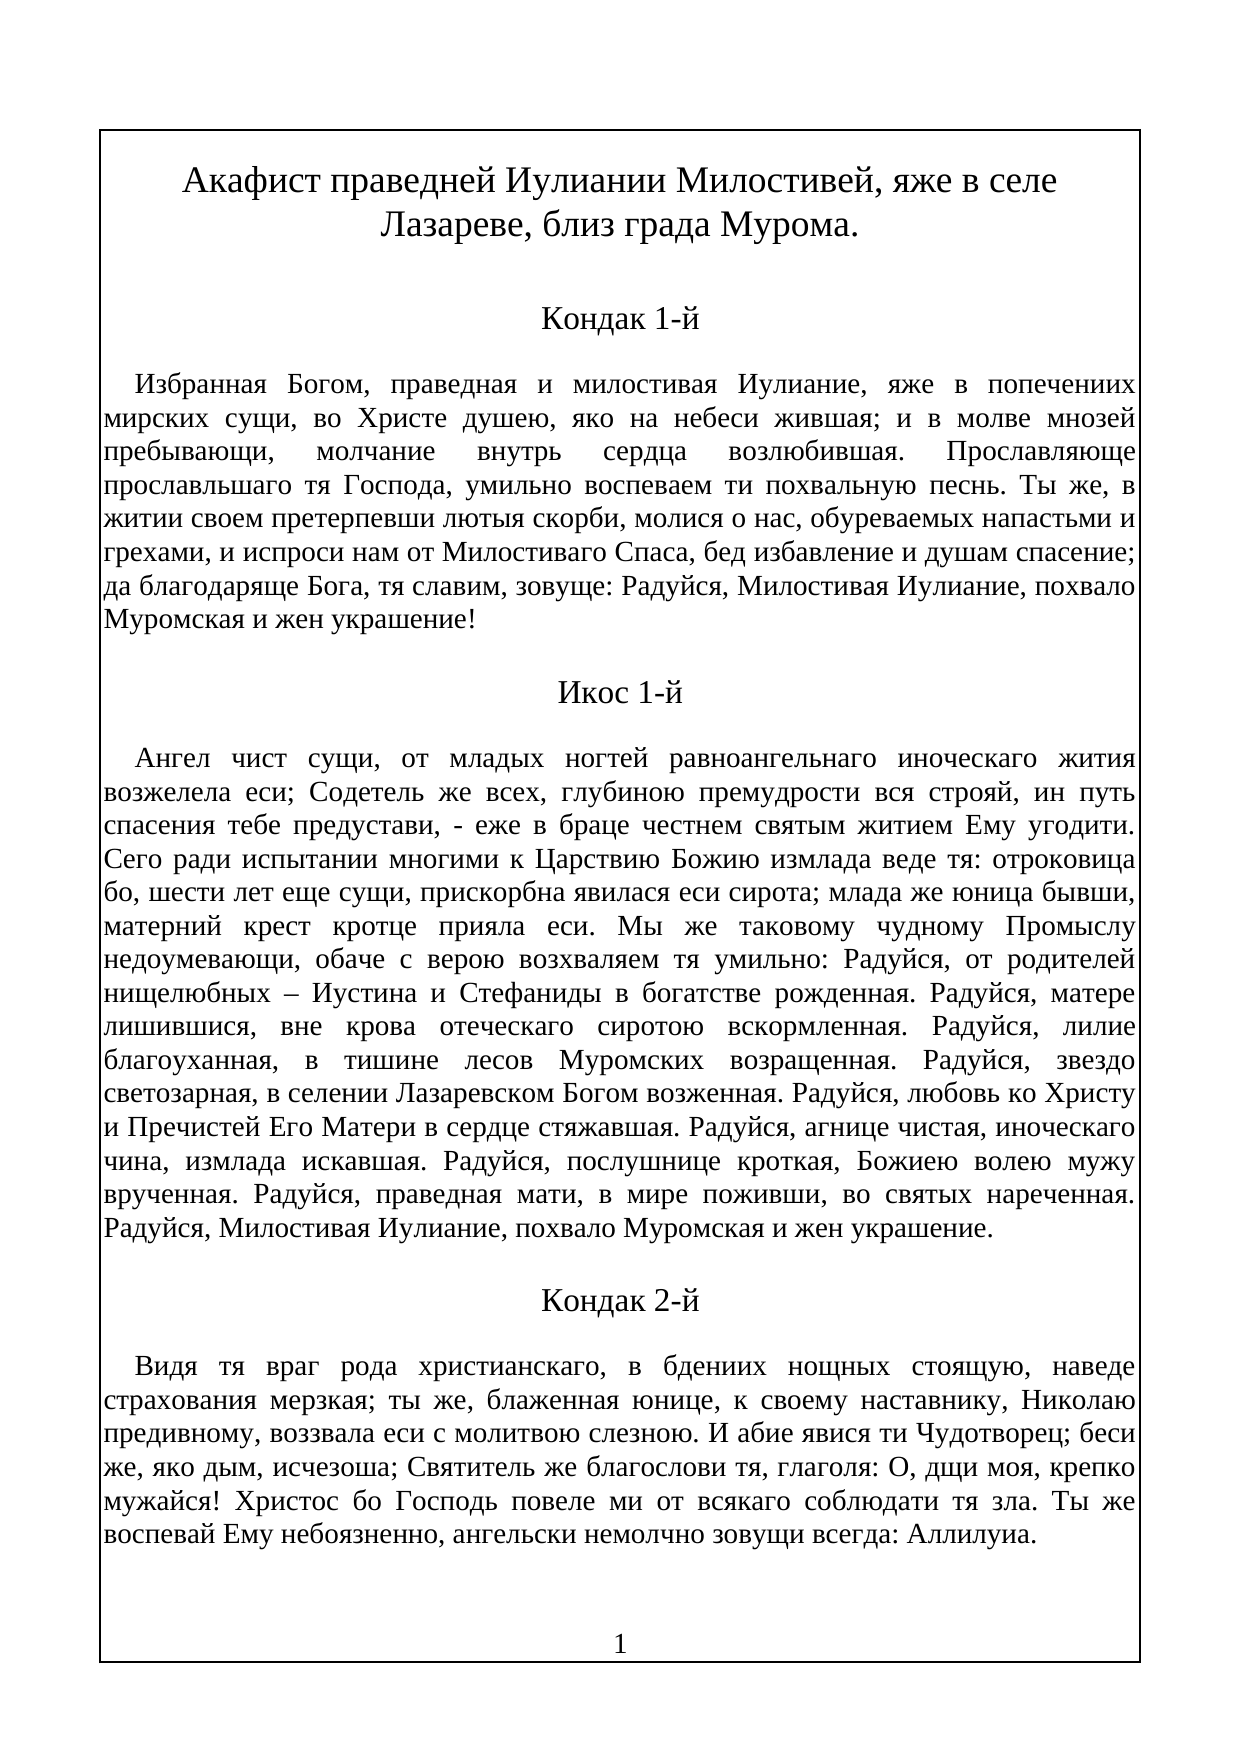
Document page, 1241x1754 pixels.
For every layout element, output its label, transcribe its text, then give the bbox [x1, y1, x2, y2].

text Видя тя враг рода христианскаго, в бдениих нощных стоящую, наведе страхования мерзкая; ты же, блаженная юнице, к своему наставнику, Николаю предивному, воззвала еси с молитвою слезною. И абие явися ти Чудотворец; беси же, яко дым, исчезоша; Святитель же благослови тя, глаголя: О, дщи моя, крепко мужайся! Христос бо Господь повеле ми от всякаго соблюдати тя зла. Ты же воспевай Ему небоязненно, ангельски немолчно зовущи всегда: Аллилуиа. [103, 1348, 1137, 1550]
text Ангел чист сущи, от младых ногтей равноангельнаго иноческаго жития возжелела еси; Содетель же всех, глубиною премудрости вся строяй, ин путь спасения тебе предустави, - еже в браце честнем святым житием Ему угодити. Сего ради испытании многими к Царствию Божию измлада веде тя: отроковица бо, шести лет еще сущи, прискорбна явилася еси сирота; млада же юница бывши, матерний крест кротце прияла еси. Мы же таковому чудному Промыслу недоумевающи, обаче с верою возхваляем тя умильно: Радуйся, от родителей нищелюбных – Иустина и Стефаниды в богатстве рожденная. Радуйся, матере лишившися, вне крова отеческаго сиротою вскормленная. Радуйся, лилие благоуханная, в тишине лесов Муромских возращенная. Радуйся, звездо светозарная, в селении Лазаревском Богом возженная. Радуйся, любовь ко Христу и Пречистей Его Матери в сердце стяжавшая. Радуйся, агнице чистая, иноческаго чина, измлада искавшая. Радуйся, послушнице кроткая, Божиею волею мужу врученная. Радуйся, праведная мати, в мире поживши, во святых нареченная. Радуйся, Милостивая Иулиание, похвало Муромская и жен украшение. [103, 740, 1137, 1243]
subtitle Икос 1-й [103, 672, 1137, 711]
text Избранная Богом, праведная и милостивая Иулиание, яже в попечениих мирских сущи, во Христе душею, яко на небеси жившая; и в молве мнозей пребывающи, молчание внутрь сердца возлюбившая. Прославляюще прославльшаго тя Господа, умильно воспеваем ти похвальную песнь. Ты же, в житии своем претерпевши лютыя скорби, молися о нас, обуреваемых напастьми и грехами, и испроси нам от Милостиваго Спаса, бед избавление и душам спасение; да благодаряще Бога, тя славим, зовуще: Радуйся, Милостивая Иулиание, похвало Муромская и жен украшение! [103, 366, 1137, 635]
subtitle Кондак 1-й [103, 299, 1137, 337]
subtitle Акафист праведней Иулиании Милостивей, яже в селе Лазареве, близ града Мурома. [103, 158, 1137, 244]
subtitle Кондак 2-й [103, 1281, 1137, 1319]
